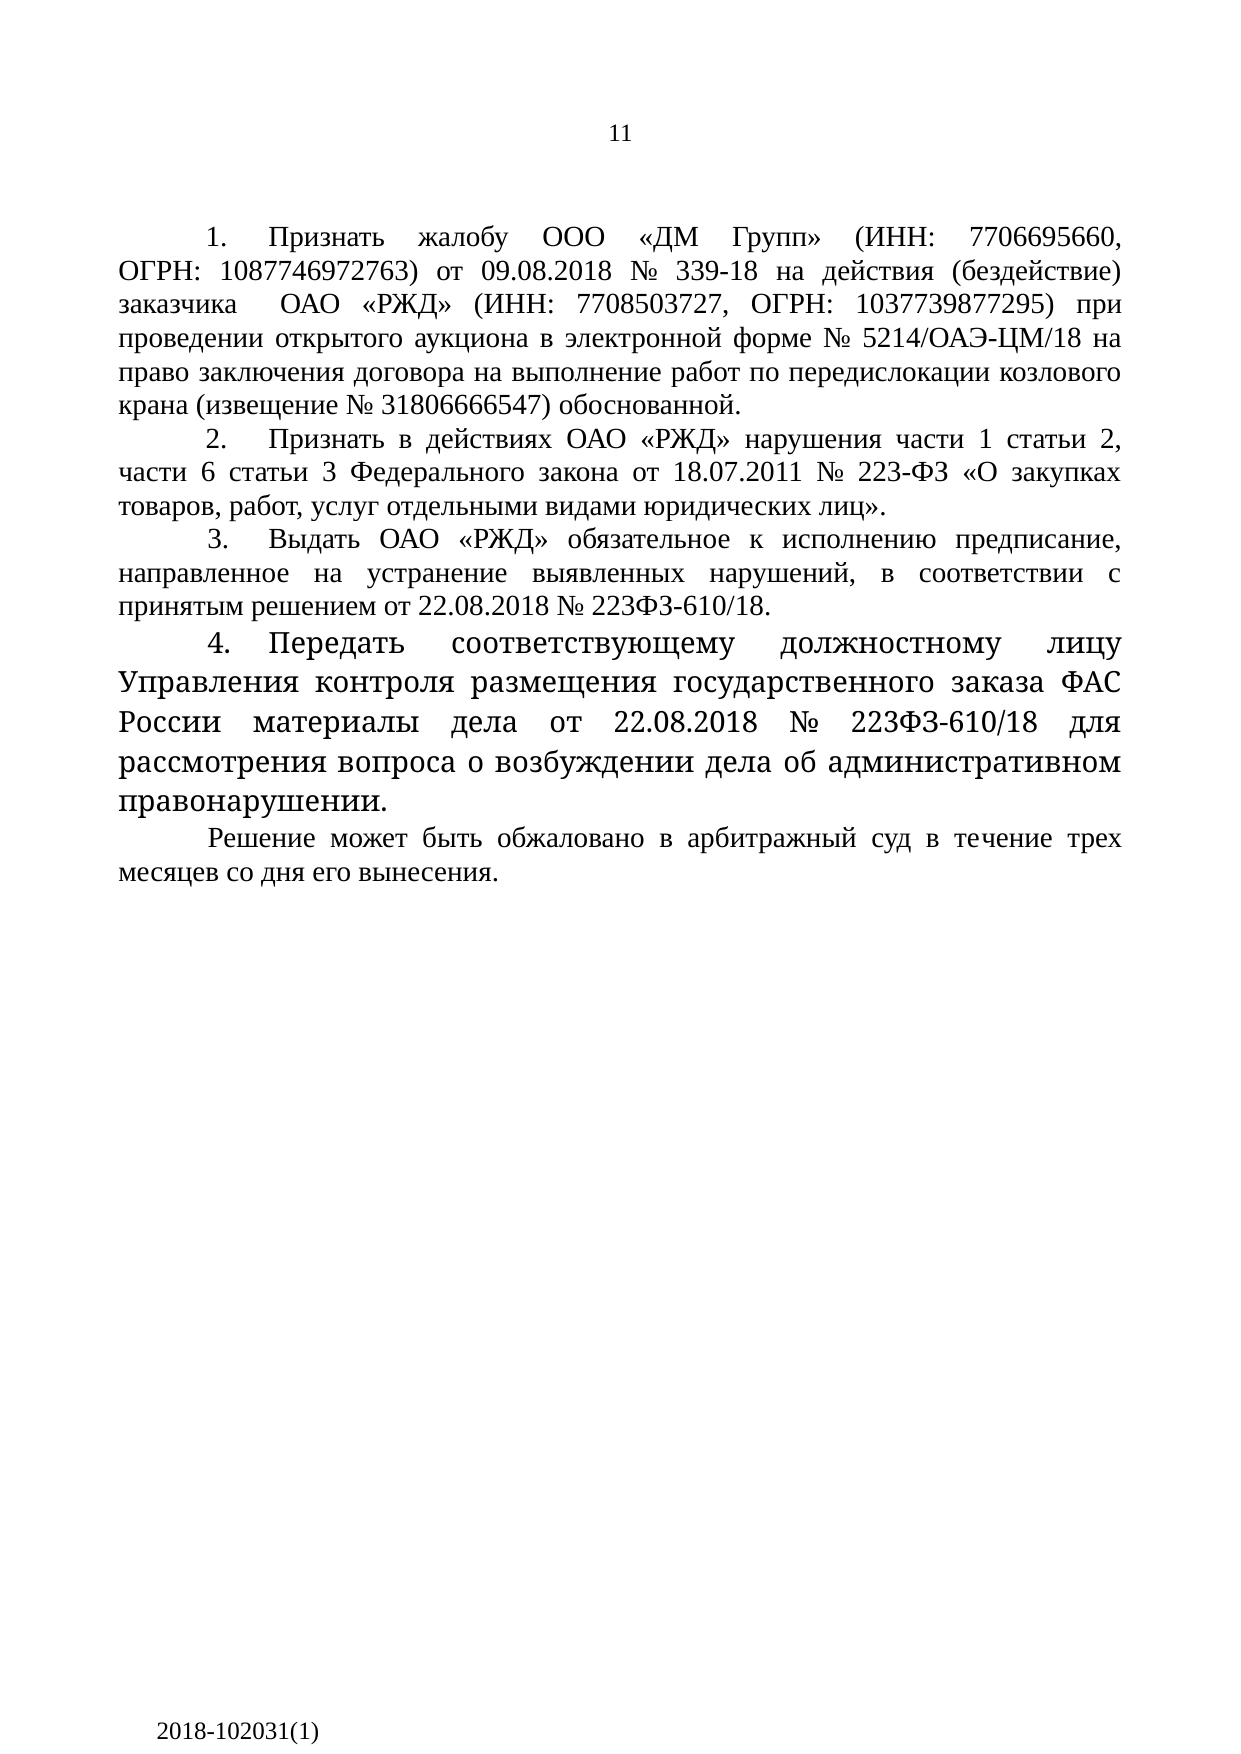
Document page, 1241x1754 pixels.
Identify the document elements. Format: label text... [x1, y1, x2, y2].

list Признать в действиях ОАО «РЖД» нарушения части 1 статьи 2, части 6 статьи 3 Федерального закона от 18.07.2011 № 223-ФЗ «О закупках товаров, работ, услуг отдельными видами юридических лиц». [118, 421, 1122, 521]
list Признать жалобу ООО «ДМ Групп» (ИНН: 7706695660, ОГРН: 1087746972763) от 09.08.2018 № 339-18 на действия (бездействие) заказчика ОАО «РЖД» (ИНН: 7708503727, ОГРН: 1037739877295) при проведении открытого аукциона в электронной форме № 5214/ОАЭ-ЦМ/18 на право заключения договора на выполнение работ по передислокации козлового крана (извещение № 31806666547) обоснованной. [118, 219, 1122, 421]
text Решение может быть обжаловано в арбитражный суд в течение трех месяцев со дня его вынесения. [118, 820, 1122, 887]
list Передать соответствующему должностному лицу Управления контроля размещения государственного заказа ФАС России материалы дела от 22.08.2018 № 223ФЗ-610/18 для рассмотрения вопроса о возбуждении дела об административном правонарушении. [118, 622, 1122, 820]
list Выдать ОАО «РЖД» обязательное к исполнению предписание, направленное на устранение выявленных нарушений, в соответствии с принятым решением от 22.08.2018 № 223ФЗ-610/18. [118, 521, 1122, 622]
